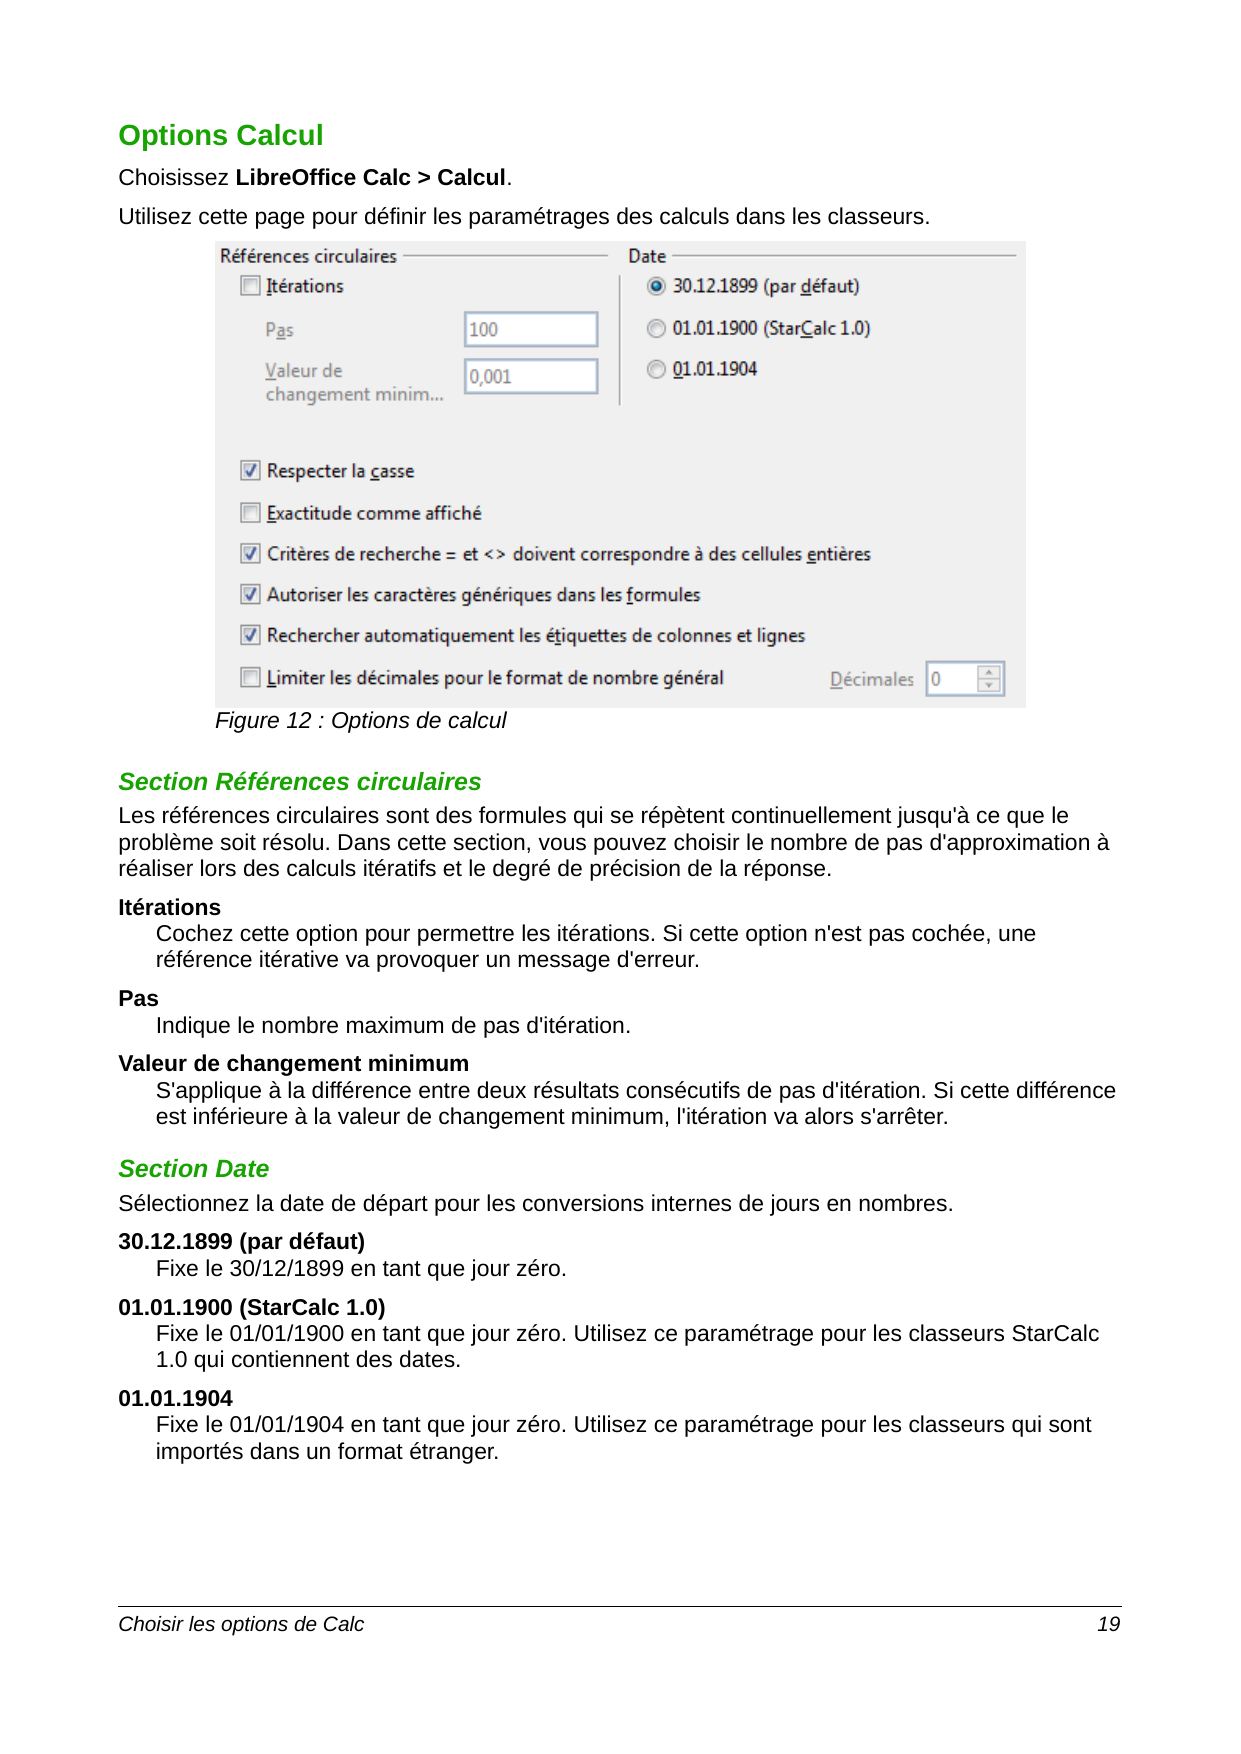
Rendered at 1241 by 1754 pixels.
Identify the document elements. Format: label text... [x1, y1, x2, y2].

text Fixe le 30/12/1899 en tant que jour zéro. [156, 1255, 1122, 1281]
text Indique le nombre maximum de pas d'itération. [156, 1012, 1122, 1038]
subtitle Options Calcul [118, 118, 1122, 152]
subtitle Section Date [118, 1154, 1122, 1183]
text Sélectionnez la date de départ pour les conversions internes de jours en nombres. [118, 1189, 1122, 1216]
text S'applique à la différence entre deux résultats consécutifs de pas d'itération. Si cette différence est inférieure à la valeur de changement minimum, l'itération va alors s'arrêter. [156, 1077, 1122, 1129]
text Pas [118, 985, 1122, 1012]
text Cochez cette option pour permettre les itérations. Si cette option n'est pas cochée, une référence itérative va provoquer un message d'erreur. [156, 920, 1122, 973]
text 30.12.1899 (par défaut) [118, 1228, 1122, 1255]
text Itérations [118, 894, 1122, 920]
text Utilisez cette page pour définir les paramétrages des calculs dans les classeurs. [118, 203, 1122, 229]
text Fixe le 01/01/1900 en tant que jour zéro. Utilisez ce paramétrage pour les classeurs StarCalc 1.0 qui contiennent des dates. [156, 1320, 1122, 1373]
text Choisissez LibreOffice Calc > Calcul. [118, 164, 1122, 190]
subtitle Section Références circulaires [118, 767, 1122, 796]
text 01.01.1904 [118, 1385, 1122, 1411]
text Les références circulaires sont des formules qui se répètent continuellement jusqu'à ce que le problème soit résolu. Dans cette section, vous pouvez choisir le nombre de pas d'approximation à réaliser lors des calculs itératifs et le degré de précision de la réponse. [118, 802, 1122, 881]
text 01.01.1900 (StarCalc 1.0) [118, 1293, 1122, 1320]
text Valeur de changement minimum [118, 1050, 1122, 1077]
picture [215, 241, 1026, 708]
text Fixe le 01/01/1904 en tant que jour zéro. Utilisez ce paramétrage pour les classeurs qui sont importés dans un format étranger. [156, 1411, 1122, 1464]
text Figure 12 : Options de calcul [215, 708, 1026, 734]
